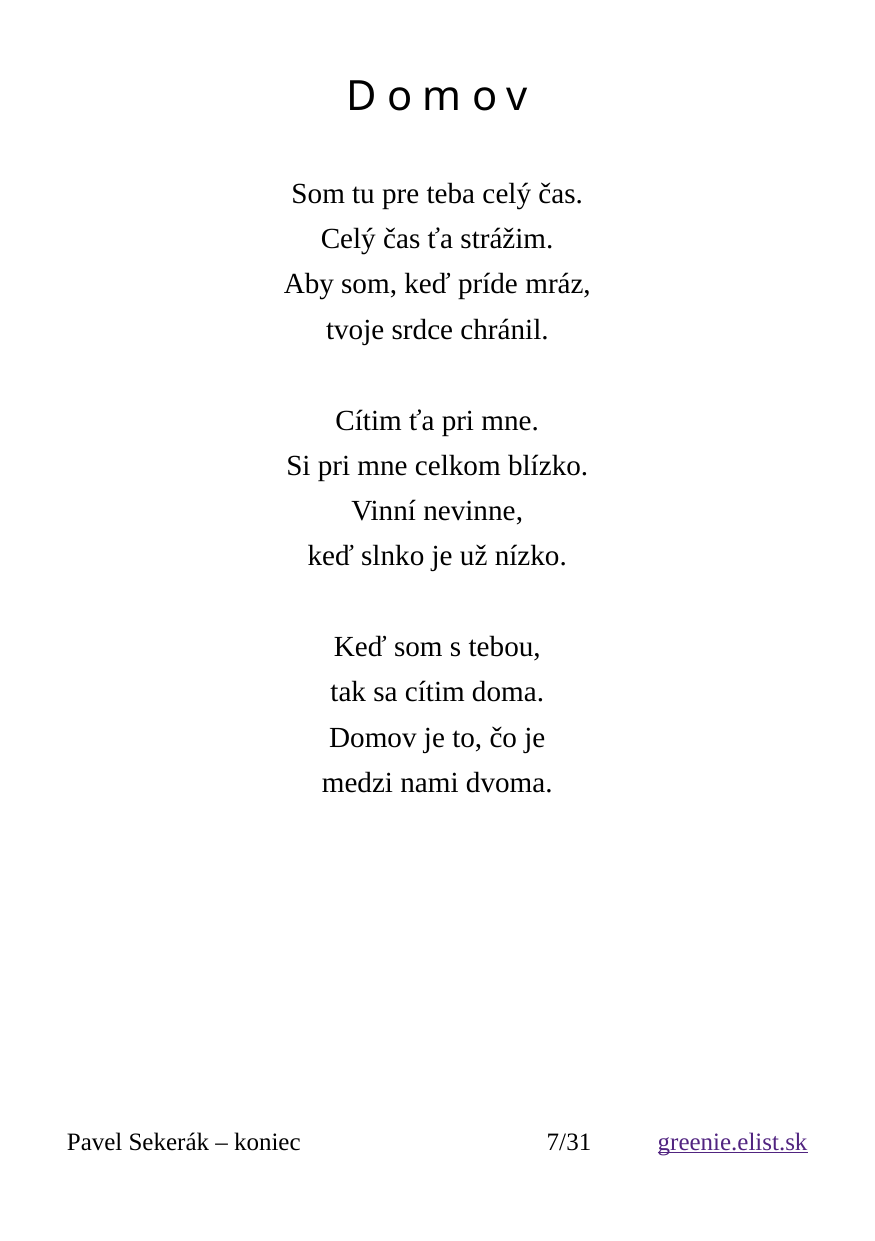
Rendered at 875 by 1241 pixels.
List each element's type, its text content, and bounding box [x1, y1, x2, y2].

text medzi nami dvoma. [41, 765, 833, 799]
text tak sa cítim doma. [41, 674, 833, 708]
text tvoje srdce chránil. [41, 312, 833, 346]
text Vinní nevinne, [41, 493, 833, 527]
text Domov je to, čo je [41, 720, 833, 753]
text Cítim ťa pri mne. [41, 403, 833, 436]
text Celý čas ťa strážim. [41, 221, 833, 255]
text Aby som, keď príde mráz, [41, 267, 833, 300]
text Keď som s tebou, [41, 629, 833, 663]
text Si pri mne celkom blízko. [41, 448, 833, 481]
text keď slnko je už nízko. [41, 538, 833, 572]
text Som tu pre teba celý čas. [41, 176, 833, 209]
subtitle Domov [41, 66, 833, 123]
